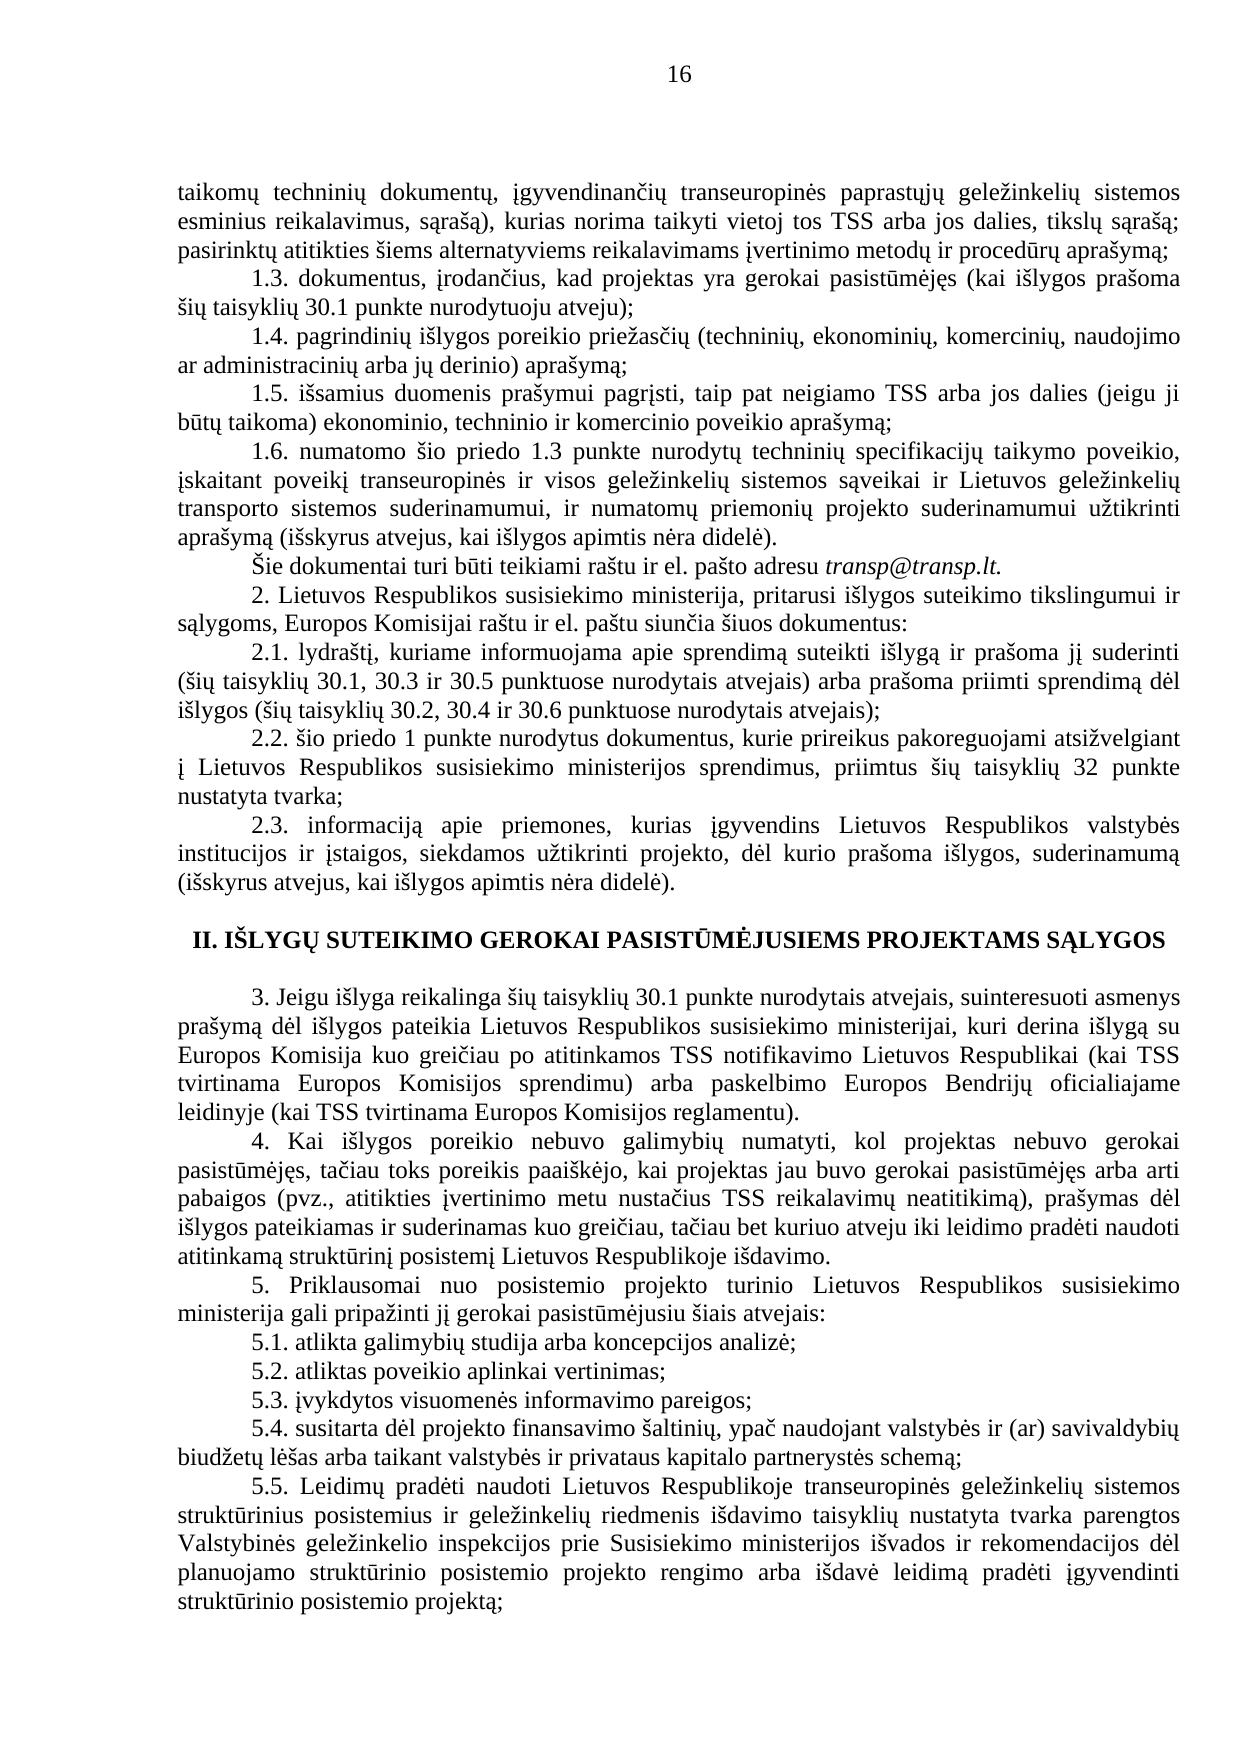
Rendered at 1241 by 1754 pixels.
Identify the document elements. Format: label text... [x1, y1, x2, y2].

text 2.3. informaciją apie priemones, kurias įgyvendins Lietuvos Respublikos valstybės institucijos ir įstaigos, siekdamos užtikrinti projekto, dėl kurio prašoma išlygos, suderinamumą (išskyrus atvejus, kai išlygos apimtis nėra didelė). [177, 810, 1181, 896]
text 4. Kai išlygos poreikio nebuvo galimybių numatyti, kol projektas nebuvo gerokai pasistūmėjęs, tačiau toks poreikis paaiškėjo, kai projektas jau buvo gerokai pasistūmėjęs arba arti pabaigos (pvz., atitikties įvertinimo metu nustačius TSS reikalavimų neatitikimą), prašymas dėl išlygos pateikiamas ir suderinamas kuo greičiau, tačiau bet kuriuo atveju iki leidimo pradėti naudoti atitinkamą struktūrinį posistemį Lietuvos Respublikoje išdavimo. [177, 1126, 1181, 1270]
text 3. Jeigu išlyga reikalinga šių taisyklių 30.1 punkte nurodytais atvejais, suinteresuoti asmenys prašymą dėl išlygos pateikia Lietuvos Respublikos susisiekimo ministerijai, kuri derina išlygą su Europos Komisija kuo greičiau po atitinkamos TSS notifikavimo Lietuvos Respublikai (kai TSS tvirtinama Europos Komisijos sprendimu) arba paskelbimo Europos Bendrijų oficialiajame leidinyje (kai TSS tvirtinama Europos Komisijos reglamentu). [177, 982, 1181, 1126]
text 5.5. Leidimų pradėti naudoti Lietuvos Respublikoje transeuropinės geležinkelių sistemos struktūrinius posistemius ir geležinkelių riedmenis išdavimo taisyklių nustatyta tvarka parengtos Valstybinės geležinkelio inspekcijos prie Susisiekimo ministerijos išvados ir rekomendacijos dėl planuojamo struktūrinio posistemio projekto rengimo arba išdavė leidimą pradėti įgyvendinti struktūrinio posistemio projektą; [177, 1471, 1181, 1615]
text 1.5. išsamius duomenis prašymui pagrįsti, taip pat neigiamo TSS arba jos dalies (jeigu ji būtų taikoma) ekonominio, techninio ir komercinio poveikio aprašymą; [177, 378, 1181, 436]
text taikomų techninių dokumentų, įgyvendinančių transeuropinės paprastųjų geležinkelių sistemos esminius reikalavimus, sąrašą), kurias norima taikyti vietoj tos TSS arba jos dalies, tikslų sąrašą; pasirinktų atitikties šiems alternatyviems reikalavimams įvertinimo metodų ir procedūrų aprašymą; [177, 177, 1181, 263]
text 5. Priklausomai nuo posistemio projekto turinio Lietuvos Respublikos susisiekimo ministerija gali pripažinti jį gerokai pasistūmėjusiu šiais atvejais: [177, 1270, 1181, 1327]
text 1.3. dokumentus, įrodančius, kad projektas yra gerokai pasistūmėjęs (kai išlygos prašoma šių taisyklių 30.1 punkte nurodytuoju atveju); [177, 263, 1181, 321]
text 2. Lietuvos Respublikos susisiekimo ministerija, pritarusi išlygos suteikimo tikslingumui ir sąlygoms, Europos Komisijai raštu ir el. paštu siunčia šiuos dokumentus: [177, 580, 1181, 637]
text Šie dokumentai turi būti teikiami raštu ir el. pašto adresu transp@transp.lt. [177, 551, 1181, 580]
text 2.2. šio priedo 1 punkte nurodytus dokumentus, kurie prireikus pakoreguojami atsižvelgiant į Lietuvos Respublikos susisiekimo ministerijos sprendimus, priimtus šių taisyklių 32 punkte nustatyta tvarka; [177, 723, 1181, 810]
text 1.6. numatomo šio priedo 1.3 punkte nurodytų techninių specifikacijų taikymo poveikio, įskaitant poveikį transeuropinės ir visos geležinkelių sistemos sąveikai ir Lietuvos geležinkelių transporto sistemos suderinamumui, ir numatomų priemonių projekto suderinamumui užtikrinti aprašymą (išskyrus atvejus, kai išlygos apimtis nėra didelė). [177, 436, 1181, 551]
text 5.3. įvykdytos visuomenės informavimo pareigos; [177, 1385, 1181, 1413]
text 2.1. lydraštį, kuriame informuojama apie sprendimą suteikti išlygą ir prašoma jį suderinti (šių taisyklių 30.1, 30.3 ir 30.5 punktuose nurodytais atvejais) arba prašoma priimti sprendimą dėl išlygos (šių taisyklių 30.2, 30.4 ir 30.6 punktuose nurodytais atvejais); [177, 637, 1181, 723]
text 1.4. pagrindinių išlygos poreikio priežasčių (techninių, ekonominių, komercinių, naudojimo ar administracinių arba jų derinio) aprašymą; [177, 321, 1181, 378]
text 5.1. atlikta galimybių studija arba koncepcijos analizė; [177, 1327, 1181, 1356]
text II. IŠLYGŲ SUTEIKIMO GEROKAI PASISTŪMĖJUSIEMS PROJEKTAMS SĄLYGOS [177, 925, 1181, 953]
text 5.4. susitarta dėl projekto finansavimo šaltinių, ypač naudojant valstybės ir (ar) savivaldybių biudžetų lėšas arba taikant valstybės ir privataus kapitalo partnerystės schemą; [177, 1413, 1181, 1471]
text 5.2. atliktas poveikio aplinkai vertinimas; [177, 1356, 1181, 1385]
